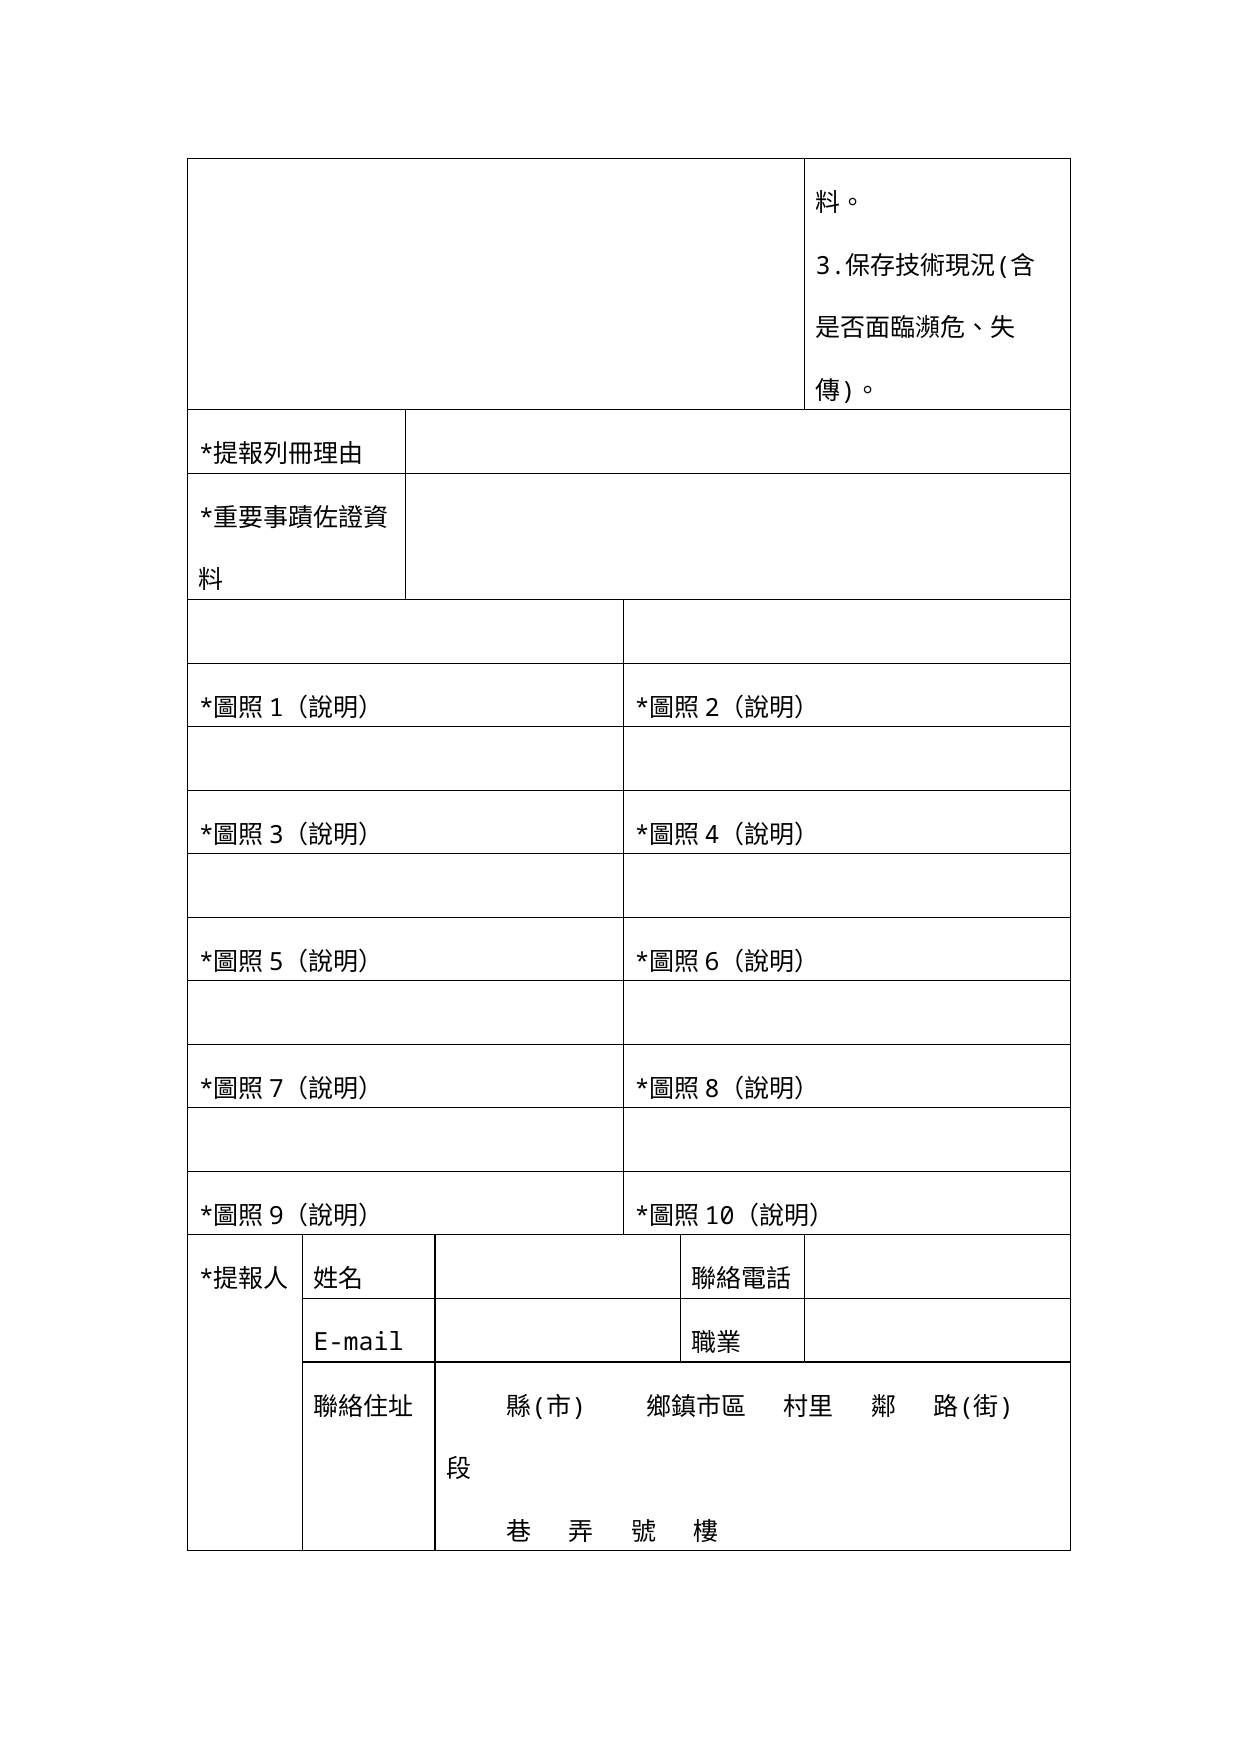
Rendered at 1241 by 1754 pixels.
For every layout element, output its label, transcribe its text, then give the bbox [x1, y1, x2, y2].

table_cell *提報人 [188, 1235, 302, 1550]
table_cell [624, 854, 1070, 917]
table_cell *圖照8（說明） [624, 1045, 1070, 1107]
table_cell [406, 410, 1070, 473]
table_cell 料。 3.保存技術現況(含是否面臨瀕危、失傳)。 [805, 159, 1070, 409]
table_cell E-mail [303, 1299, 434, 1361]
table_cell *圖照5（說明） [188, 918, 623, 980]
table_cell [188, 600, 623, 662]
table_cell *圖照6（說明） [624, 918, 1070, 980]
table_cell [188, 727, 623, 789]
table_cell [188, 981, 623, 1044]
table_cell *圖照7（說明） [188, 1045, 623, 1107]
table_cell [188, 159, 804, 409]
table_cell *重要事蹟佐證資料 [188, 474, 405, 599]
table_cell [805, 1299, 1070, 1361]
table_cell *圖照4（說明） [624, 791, 1070, 853]
table_cell [624, 600, 1070, 662]
table_cell [624, 981, 1070, 1044]
table_cell *圖照2（說明） [624, 664, 1070, 726]
table_cell 職業 [681, 1299, 804, 1361]
table_cell *圖照1（說明） [188, 664, 623, 726]
table_cell *圖照3（說明） [188, 791, 623, 853]
table_cell *圖照9（說明） [188, 1172, 623, 1234]
table_cell 聯絡住址 [303, 1363, 434, 1550]
table_cell [624, 727, 1070, 789]
table_cell 聯絡電話 [681, 1235, 804, 1298]
table_cell [188, 854, 623, 917]
table_cell 縣(市) 鄉鎮市區 村里 鄰 路(街) 段 巷 弄 號 樓 [436, 1363, 1070, 1550]
table_cell *圖照10（說明） [624, 1172, 1070, 1234]
table_cell [188, 1108, 623, 1171]
table_cell [624, 1108, 1070, 1171]
table_cell 姓名 [303, 1235, 434, 1298]
table_cell [805, 1235, 1070, 1298]
table_cell [436, 1299, 680, 1361]
table_cell [406, 474, 1070, 599]
table_cell *提報列冊理由 [188, 410, 405, 473]
table_cell [436, 1235, 680, 1298]
